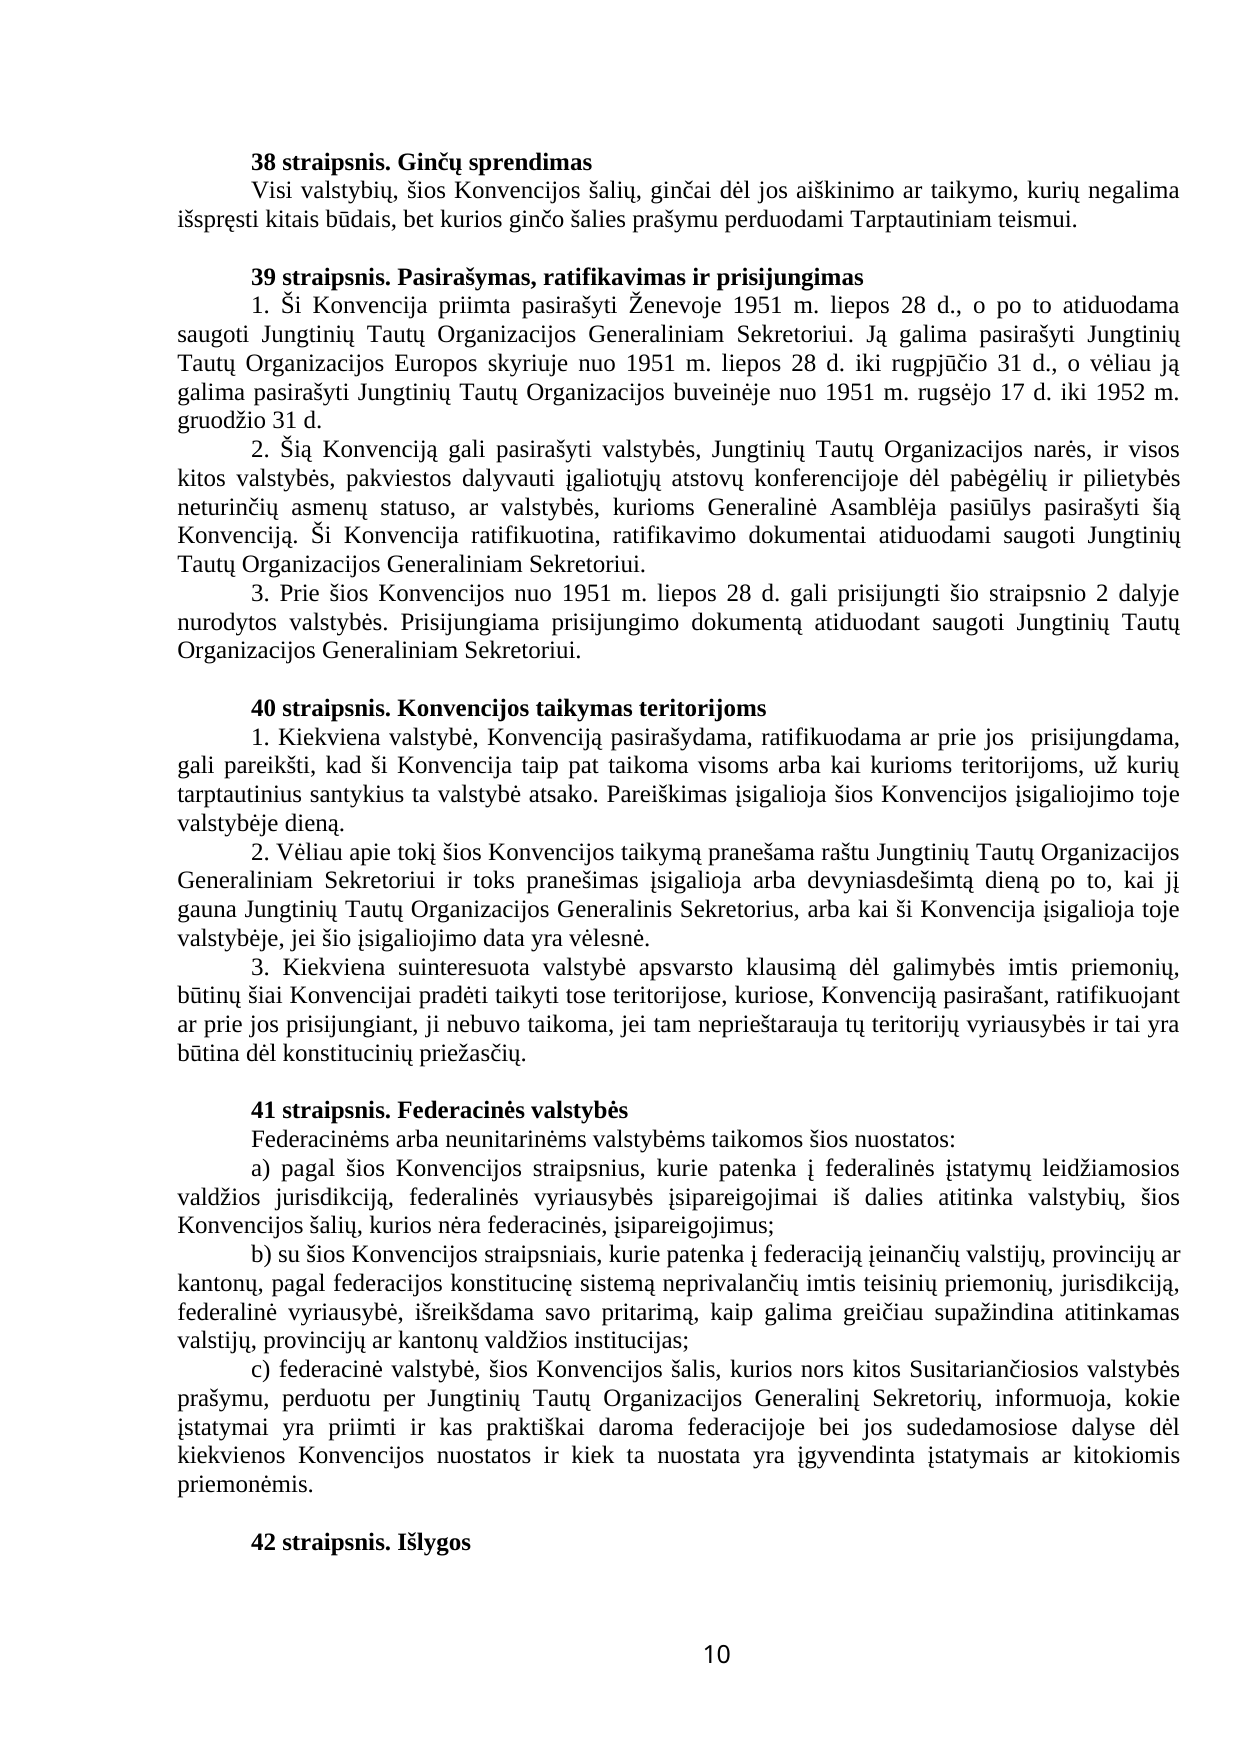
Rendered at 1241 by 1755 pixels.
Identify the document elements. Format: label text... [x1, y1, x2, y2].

text 1. Ši Konvencija priimta pasirašyti Ženevoje 1951 m. liepos 28 d., o po to atiduodama saugoti Jungtinių Tautų Organizacijos Generaliniam Sekretoriui. Ją galima pasirašyti Jungtinių Tautų Organizacijos Europos skyriuje nuo 1951 m. liepos 28 d. iki rugpjūčio 31 d., o vėliau ją galima pasirašyti Jungtinių Tautų Organizacijos buveinėje nuo 1951 m. rugsėjo 17 d. iki 1952 m. gruodžio 31 d. [177, 291, 1181, 434]
text 40 straipsnis. Konvencijos taikymas teritorijoms [177, 693, 1181, 722]
text 3. Kiekviena suinteresuota valstybė apsvarsto klausimą dėl galimybės imtis priemonių, būtinų šiai Konvencijai pradėti taikyti tose teritorijose, kuriose, Konvenciją pasirašant, ratifikuojant ar prie jos prisijungiant, ji nebuvo taikoma, jei tam neprieštarauja tų teritorijų vyriausybės ir tai yra būtina dėl konstitucinių priežasčių. [177, 952, 1181, 1067]
text Federacinėms arba neunitarinėms valstybėms taikomos šios nuostatos: [177, 1124, 1181, 1153]
text 2. Vėliau apie tokį šios Konvencijos taikymą pranešama raštu Jungtinių Tautų Organizacijos Generaliniam Sekretoriui ir toks pranešimas įsigalioja arba devyniasdešimtą dieną po to, kai jį gauna Jungtinių Tautų Organizacijos Generalinis Sekretorius, arba kai ši Konvencija įsigalioja toje valstybėje, jei šio įsigaliojimo data yra vėlesnė. [177, 837, 1181, 952]
text b) su šios Konvencijos straipsniais, kurie patenka į federaciją įeinančių valstijų, provincijų ar kantonų, pagal federacijos konstitucinę sistemą neprivalančių imtis teisinių priemonių, jurisdikciją, federalinė vyriausybė, išreikšdama savo pritarimą, kaip galima greičiau supažindina atitinkamas valstijų, provincijų ar kantonų valdžios institucijas; [177, 1239, 1181, 1354]
text 39 straipsnis. Pasirašymas, ratifikavimas ir prisijungimas [177, 262, 1181, 291]
text 2. Šią Konvenciją gali pasirašyti valstybės, Jungtinių Tautų Organizacijos narės, ir visos kitos valstybės, pakviestos dalyvauti įgaliotųjų atstovų konferencijoje dėl pabėgėlių ir pilietybės neturinčių asmenų statuso, ar valstybės, kurioms Generalinė Asamblėja pasiūlys pasirašyti šią Konvenciją. Ši Konvencija ratifikuotina, ratifikavimo dokumentai atiduodami saugoti Jungtinių Tautų Organizacijos Generaliniam Sekretoriui. [177, 434, 1181, 578]
text 42 straipsnis. Išlygos [177, 1527, 1181, 1556]
text c) federacinė valstybė, šios Konvencijos šalis, kurios nors kitos Susitariančiosios valstybės prašymu, perduotu per Jungtinių Tautų Organizacijos Generalinį Sekretorių, informuoja, kokie įstatymai yra priimti ir kas praktiškai daroma federacijoje bei jos sudedamosiose dalyse dėl kiekvienos Konvencijos nuostatos ir kiek ta nuostata yra įgyvendinta įstatymais ar kitokiomis priemonėmis. [177, 1354, 1181, 1498]
text 3. Prie šios Konvencijos nuo 1951 m. liepos 28 d. gali prisijungti šio straipsnio 2 dalyje nurodytos valstybės. Prisijungiama prisijungimo dokumentą atiduodant saugoti Jungtinių Tautų Organizacijos Generaliniam Sekretoriui. [177, 578, 1181, 664]
text Visi valstybių, šios Konvencijos šalių, ginčai dėl jos aiškinimo ar taikymo, kurių negalima išspręsti kitais būdais, bet kurios ginčo šalies prašymu perduodami Tarptautiniam teismui. [177, 176, 1181, 233]
text a) pagal šios Konvencijos straipsnius, kurie patenka į federalinės įstatymų leidžiamosios valdžios jurisdikciją, federalinės vyriausybės įsipareigojimai iš dalies atitinka valstybių, šios Konvencijos šalių, kurios nėra federacinės, įsipareigojimus; [177, 1153, 1181, 1239]
text 1. Kiekviena valstybė, Konvenciją pasirašydama, ratifikuodama ar prie jos prisijungdama, gali pareikšti, kad ši Konvencija taip pat taikoma visoms arba kai kurioms teritorijoms, už kurių tarptautinius santykius ta valstybė atsako. Pareiškimas įsigalioja šios Konvencijos įsigaliojimo toje valstybėje dieną. [177, 722, 1181, 837]
text 38 straipsnis. Ginčų sprendimas [177, 147, 1181, 176]
text 41 straipsnis. Federacinės valstybės [177, 1096, 1181, 1124]
